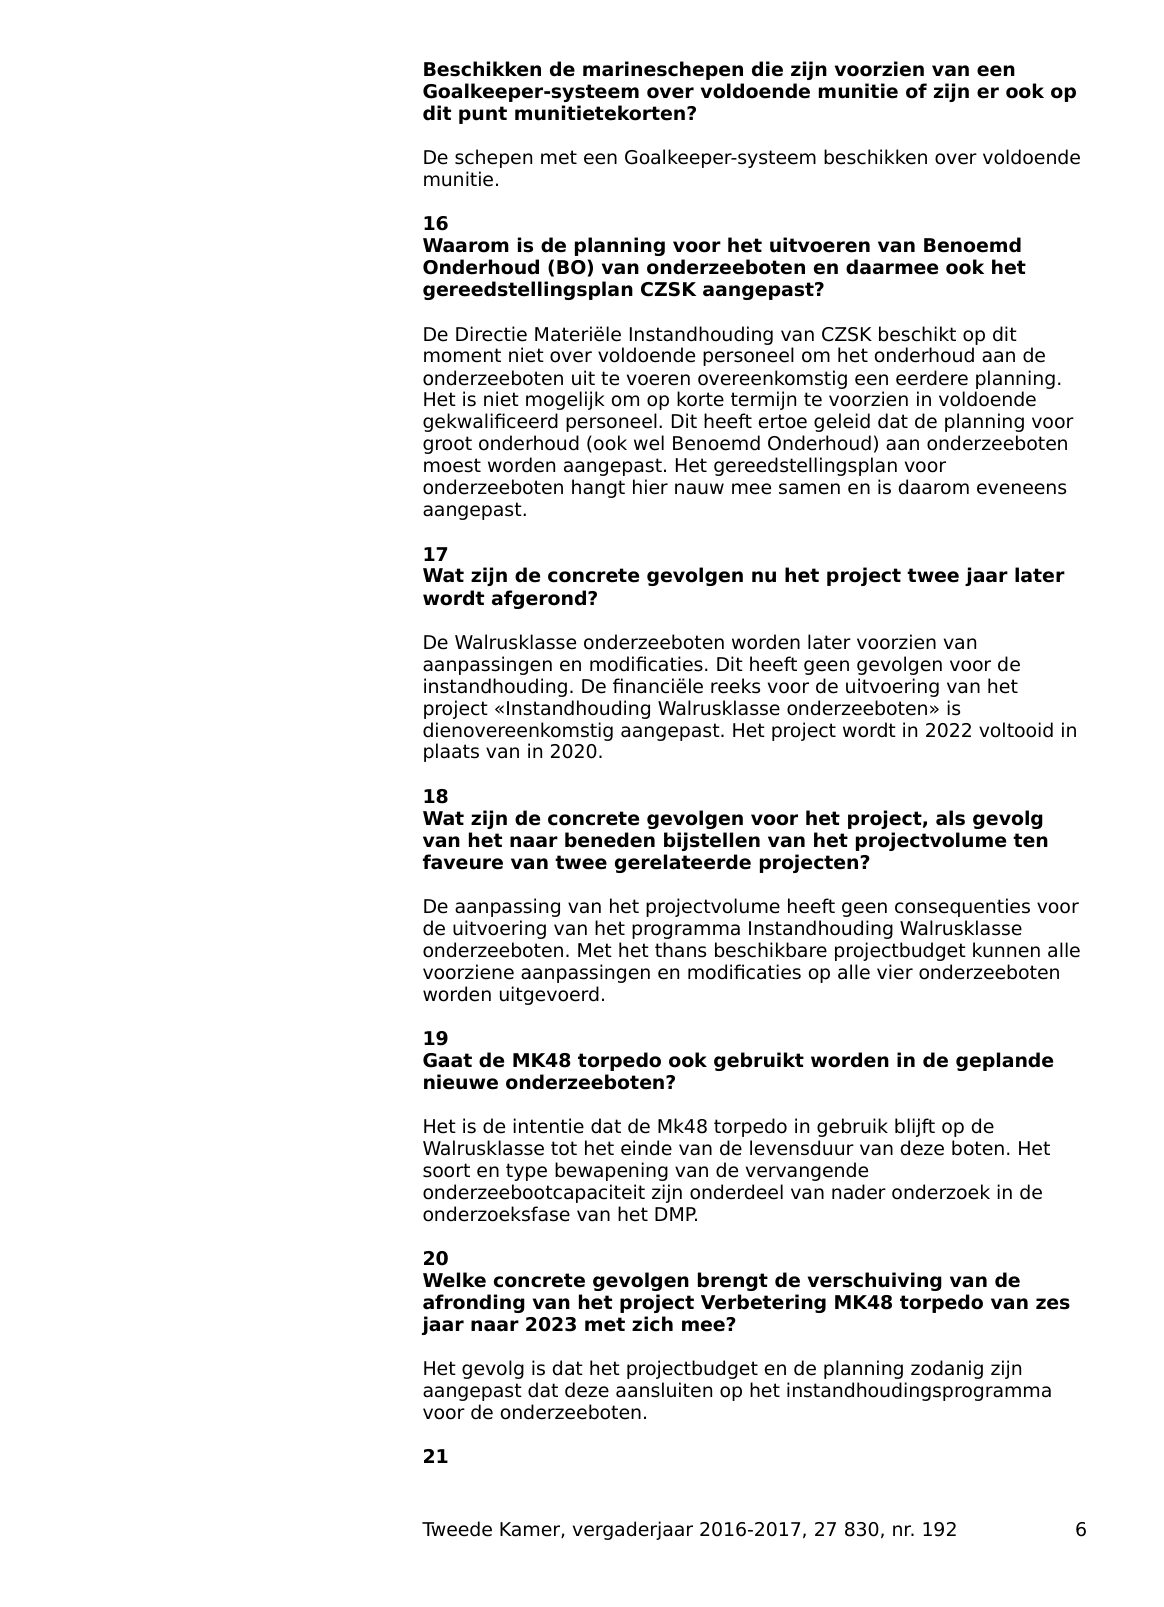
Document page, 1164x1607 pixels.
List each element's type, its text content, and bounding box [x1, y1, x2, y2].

text Waarom is de planning voor het uitvoeren van Benoemd Onderhoud (BO) van onderzeeboten en daarmee ook het gereedstellingsplan CZSK aangepast? [422, 235, 1087, 301]
text De Directie Materiële Instandhouding van CZSK beschikt op dit moment niet over voldoende personeel om het onderhoud aan de onderzeeboten uit te voeren overeenkomstig een eerdere planning. Het is niet mogelijk om op korte termijn te voorzien in voldoende gekwalificeerd personeel. Dit heeft ertoe geleid dat de planning voor groot onderhoud (ook wel Benoemd Onderhoud) aan onderzeeboten moest worden aangepast. Het gereedstellingsplan voor onderzeeboten hangt hier nauw mee samen en is daarom eveneens aangepast. [422, 323, 1087, 521]
text Gaat de MK48 torpedo ook gebruikt worden in de geplande nieuwe onderzeeboten? [422, 1050, 1087, 1094]
text Wat zijn de concrete gevolgen voor het project, als gevolg van het naar beneden bijstellen van het projectvolume ten faveure van twee gerelateerde projecten? [422, 808, 1087, 873]
text 21 [422, 1446, 1087, 1468]
text Het is de intentie dat de Mk48 torpedo in gebruik blijft op de Walrusklasse tot het einde van de levensduur van deze boten. Het soort en type bewapening van de vervangende onderzeebootcapaciteit zijn onderdeel van nader onderzoek in de onderzoeksfase van het DMP. [422, 1116, 1087, 1226]
text De Walrusklasse onderzeeboten worden later voorzien van aanpassingen en modificaties. Dit heeft geen gevolgen voor de instandhouding. De financiële reeks voor de uitvoering van het project «Instandhouding Walrusklasse onderzeeboten» is dienovereenkomstig aangepast. Het project wordt in 2022 voltooid in plaats van in 2020. [422, 632, 1087, 763]
text Wat zijn de concrete gevolgen nu het project twee jaar later wordt afgerond? [422, 565, 1087, 609]
text De aanpassing van het projectvolume heeft geen consequenties voor de uitvoering van het programma Instandhouding Walrusklasse onderzeeboten. Met het thans beschikbare projectbudget kunnen alle voorziene aanpassingen en modificaties op alle vier onderzeeboten worden uitgevoerd. [422, 896, 1087, 1006]
text De schepen met een Goalkeeper-systeem beschikken over voldoende munitie. [422, 147, 1087, 191]
text 16 [422, 213, 1087, 235]
text 18 [422, 786, 1087, 808]
text Beschikken de marineschepen die zijn voorzien van een Goalkeeper-systeem over voldoende munitie of zijn er ook op dit punt munitietekorten? [422, 59, 1087, 125]
text Het gevolg is dat het projectbudget en de planning zodanig zijn aangepast dat deze aansluiten op het instandhoudingsprogramma voor de onderzeeboten. [422, 1358, 1087, 1424]
text 20 [422, 1248, 1087, 1270]
text Welke concrete gevolgen brengt de verschuiving van de afronding van het project Verbetering MK48 torpedo van zes jaar naar 2023 met zich mee? [422, 1270, 1087, 1336]
text 17 [422, 543, 1087, 565]
text 19 [422, 1028, 1087, 1050]
